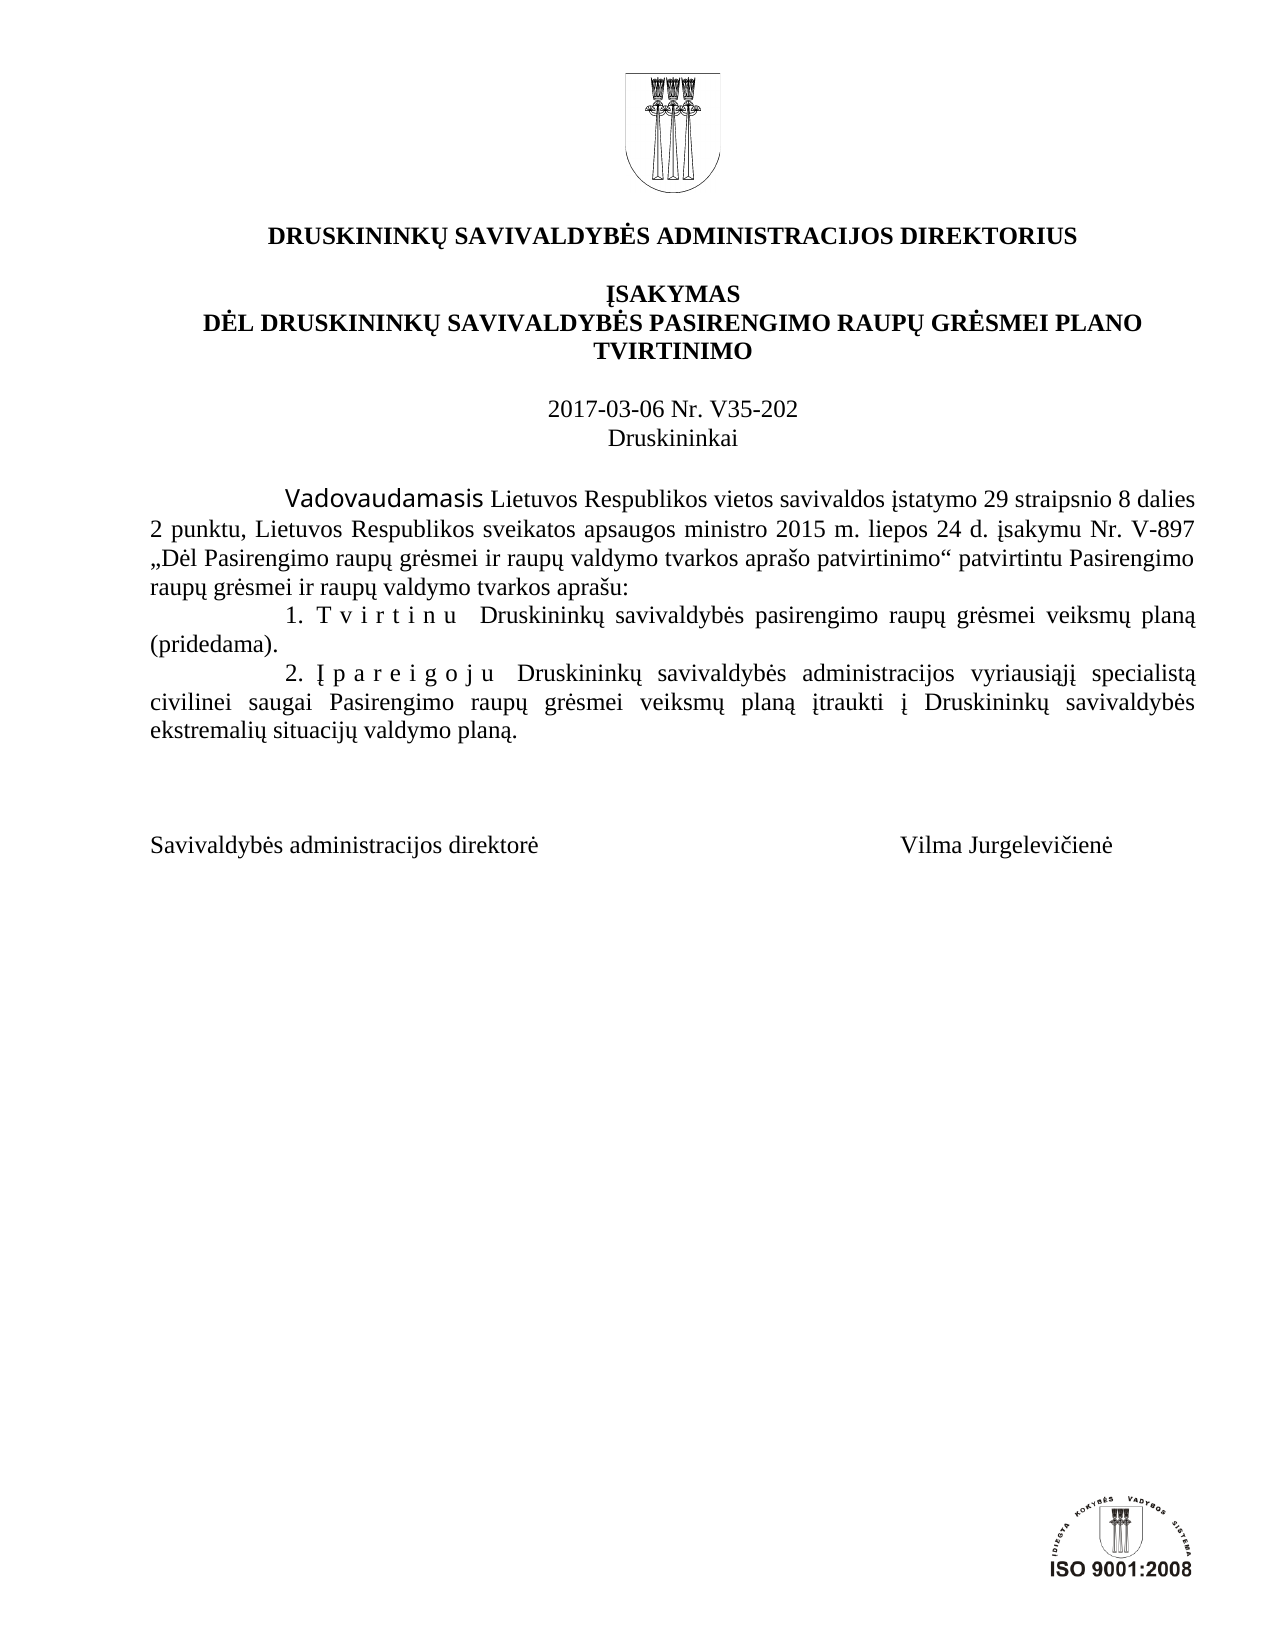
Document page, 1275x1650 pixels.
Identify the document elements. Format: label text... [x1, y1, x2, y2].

text 1. Tvirtinu Druskininkų savivaldybės pasirengimo raupų grėsmei veiksmų planą (pridedama). [150, 601, 1196, 658]
text 2017-03-06 Nr. V35-202 [150, 394, 1196, 423]
text DĖL DRUSKININKŲ SAVIVALDYBĖS PASIRENGIMO RAUPŲ GRĖSMEI PLANO TVIRTINIMO [150, 308, 1196, 365]
text DRUSKININKŲ SAVIVALDYBĖS ADMINISTRACIJOS DIREKTORIUS [150, 221, 1196, 250]
text Druskininkai [150, 423, 1196, 451]
text Vadovaudamasis Lietuvos Respublikos vietos savivaldos įstatymo 29 straipsnio 8 dalies 2 punktu, Lietuvos Respublikos sveikatos apsaugos ministro 2015 m. liepos 24 d. įsakymu Nr. V-897 „Dėl Pasirengimo raupų grėsmei ir raupų valdymo tvarkos aprašo patvirtinimo“ patvirtintu Pasirengimo raupų grėsmei ir raupų valdymo tvarkos aprašu: [150, 480, 1196, 601]
text 2. Įpareigoju Druskininkų savivaldybės administracijos vyriausiąjį specialistą civilinei saugai Pasirengimo raupų grėsmei veiksmų planą įtraukti į Druskininkų savivaldybės ekstremalių situacijų valdymo planą. [150, 658, 1196, 744]
text ĮSAKYMAS [150, 279, 1196, 308]
text Savivaldybės administracijos direktorė Vilma Jurgelevičienė [150, 831, 1196, 859]
